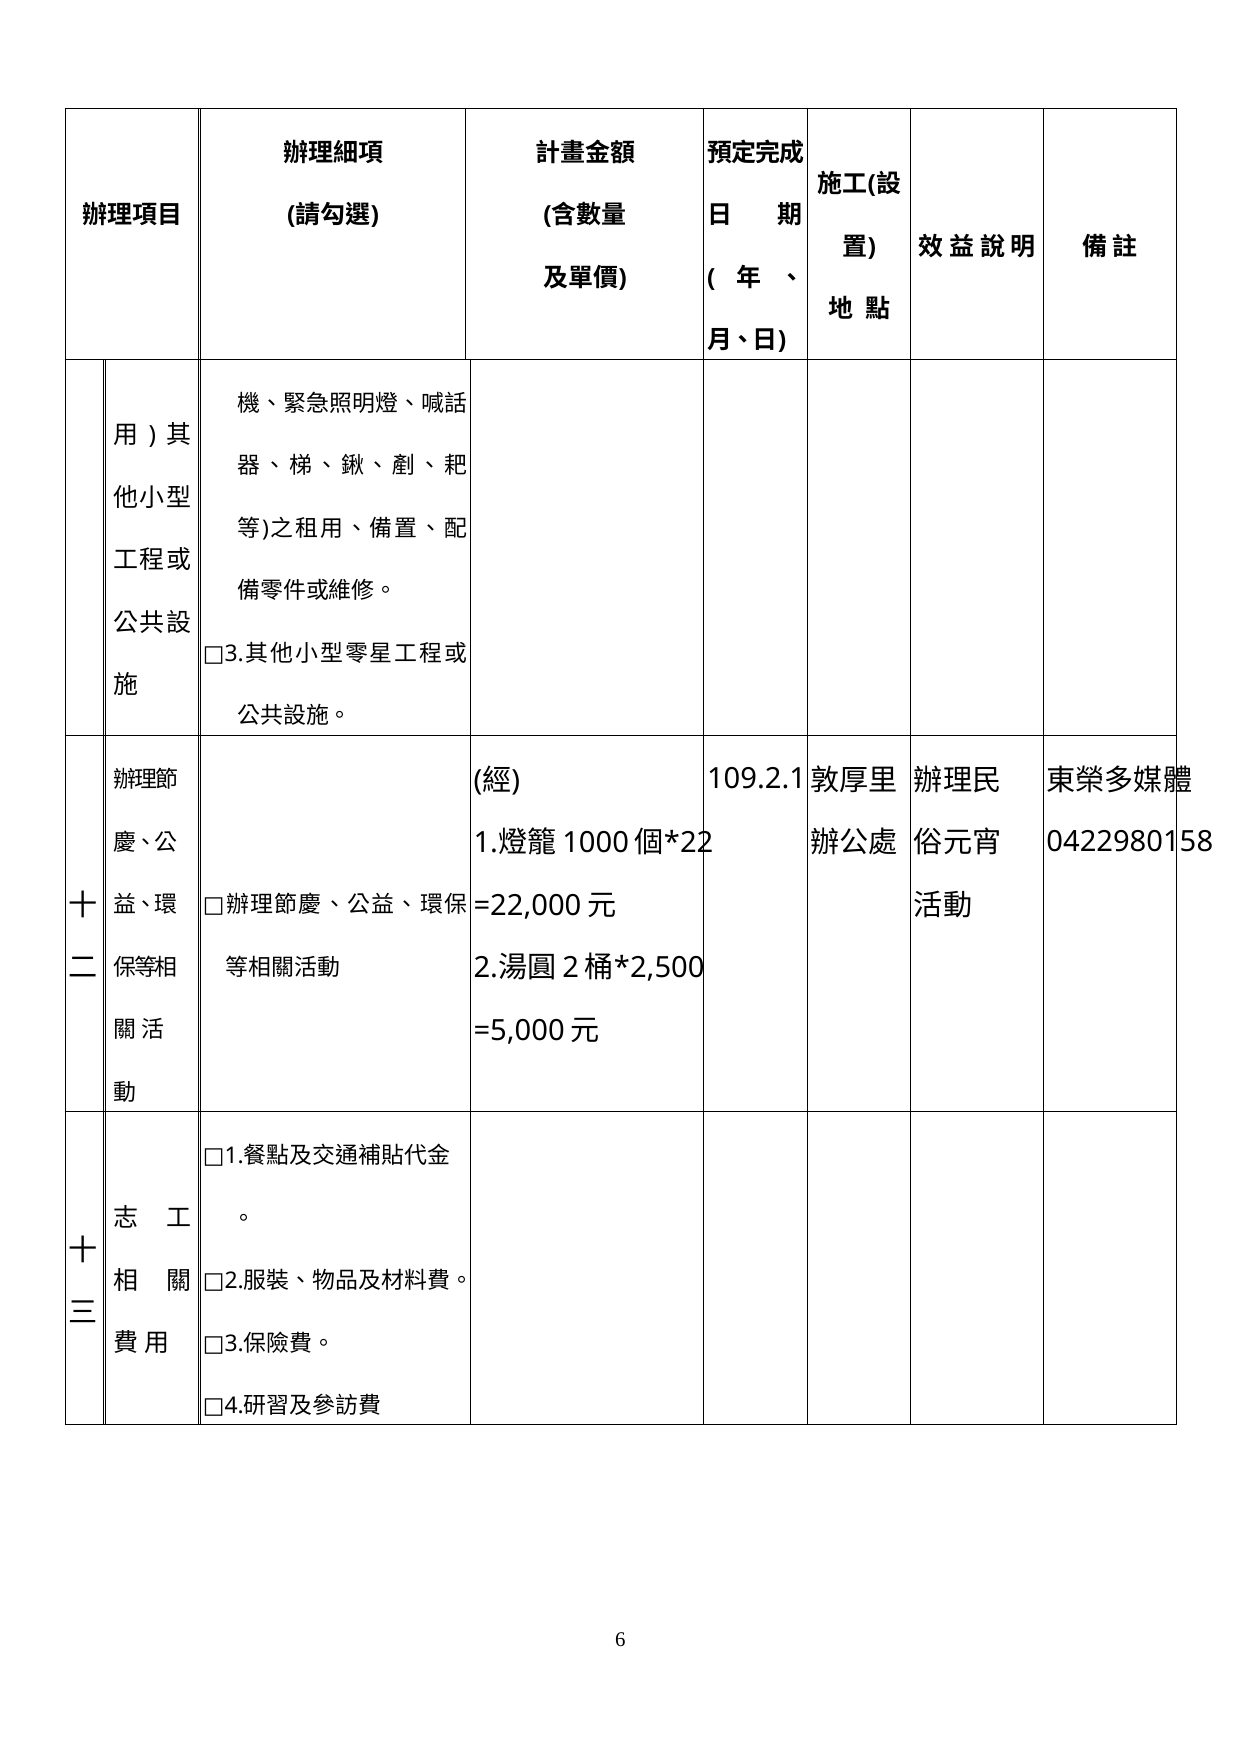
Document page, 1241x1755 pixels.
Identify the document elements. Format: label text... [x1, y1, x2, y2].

table_cell [911, 360, 1043, 735]
table_cell [808, 1112, 910, 1424]
table_cell [1044, 1112, 1176, 1424]
table_cell □1.餐點及交通補貼代金 。 □2.服裝、物品及材料費。 □3.保險費。 □4.研習及參訪費 [201, 1112, 470, 1424]
table_cell 機、緊急照明燈、喊話器、梯、鍬、剷、耙等)之租用、備置、配備零件或維修。 □3.其他小型零星工程或公共設施。 [201, 360, 470, 735]
table_cell 十二 [66, 736, 103, 1111]
table_cell 志工相關費用 [106, 1112, 198, 1424]
table_cell 辦理節慶、公益、環保等相關活動 [106, 736, 198, 1111]
table_cell [704, 1112, 807, 1424]
table_header 計畫金額 (含數量 及單價) [466, 109, 703, 359]
table_header 效 益 說 明 [911, 109, 1043, 359]
table_cell 辦理民 俗元宵 活動 [911, 736, 1043, 1111]
table_header 預定完成日期(年、月、日) [704, 109, 807, 359]
table_cell [704, 360, 807, 735]
table_cell 十三 [66, 1112, 103, 1424]
table_cell [1044, 360, 1176, 735]
table_header 辦理細項 (請勾選) [201, 109, 465, 359]
table_header 備 註 [1044, 109, 1176, 359]
table_cell □辦理節慶、公益、環保等相關活動 [201, 736, 470, 1111]
table_header 辦理項目 [66, 109, 198, 359]
table_cell [471, 1112, 703, 1424]
table_cell 敦厚里 辦公處 [808, 736, 910, 1111]
table_cell 東榮多媒體0422980158 [1044, 736, 1176, 1111]
table_header 施工(設置) 地 點 [808, 109, 910, 359]
table_cell 109.2.1 [704, 736, 807, 1111]
table_cell [471, 360, 703, 735]
table_cell 用)其他小型工程或公共設施 [106, 360, 198, 735]
table_cell [911, 1112, 1043, 1424]
table_cell [66, 360, 103, 735]
table_cell (經) 1.燈籠1000個*22元 =22,000元 2.湯圓2桶*2,500元 =5,000元 [471, 736, 703, 1111]
table_cell [808, 360, 910, 735]
